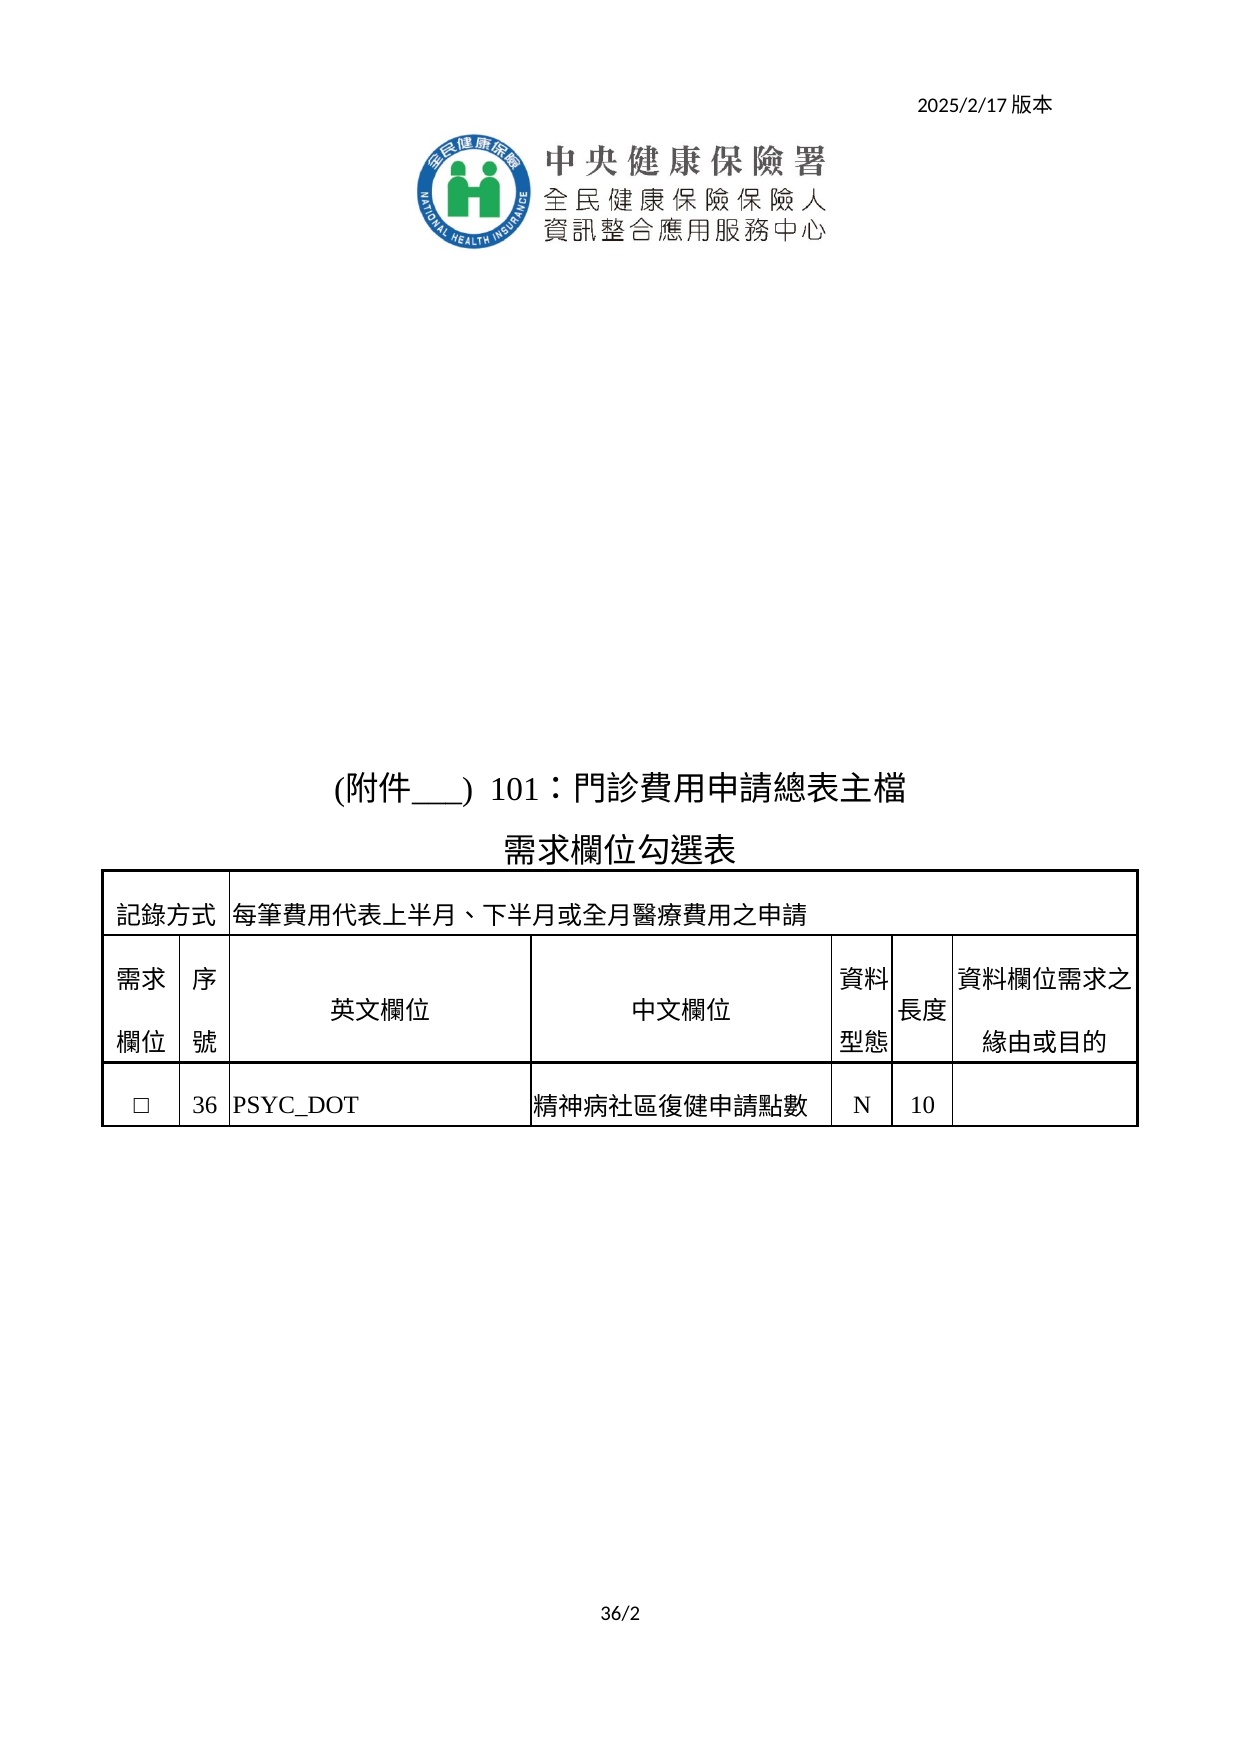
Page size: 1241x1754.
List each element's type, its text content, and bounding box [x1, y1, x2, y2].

table_cell □ [104, 1064, 179, 1125]
table_cell 36 [180, 1064, 229, 1125]
table_cell 資料欄位需求之 緣由或目的 [953, 936, 1136, 1061]
table_cell 資料型態 [832, 936, 891, 1061]
table_cell PSYC_DOT [230, 1064, 530, 1125]
table_cell 10 [893, 1064, 952, 1125]
table_header (附件___) 101：門診費用申請總表主檔 需求欄位勾選表 [103, 744, 1138, 869]
table_cell 長度 [893, 936, 952, 1061]
table_cell [953, 1064, 1136, 1125]
table_cell 記錄方式 [104, 872, 229, 934]
table_cell 中文欄位 [532, 936, 831, 1061]
table_cell 精神病社區復健申請點數 [532, 1064, 831, 1125]
table_cell 每筆費用代表上半月、下半月或全月醫療費用之申請 [230, 872, 1136, 934]
table_cell N [832, 1064, 891, 1125]
table_cell 英文欄位 [230, 936, 530, 1061]
table_cell 需求欄位 [104, 936, 179, 1061]
table_cell 序 號 [180, 936, 229, 1061]
